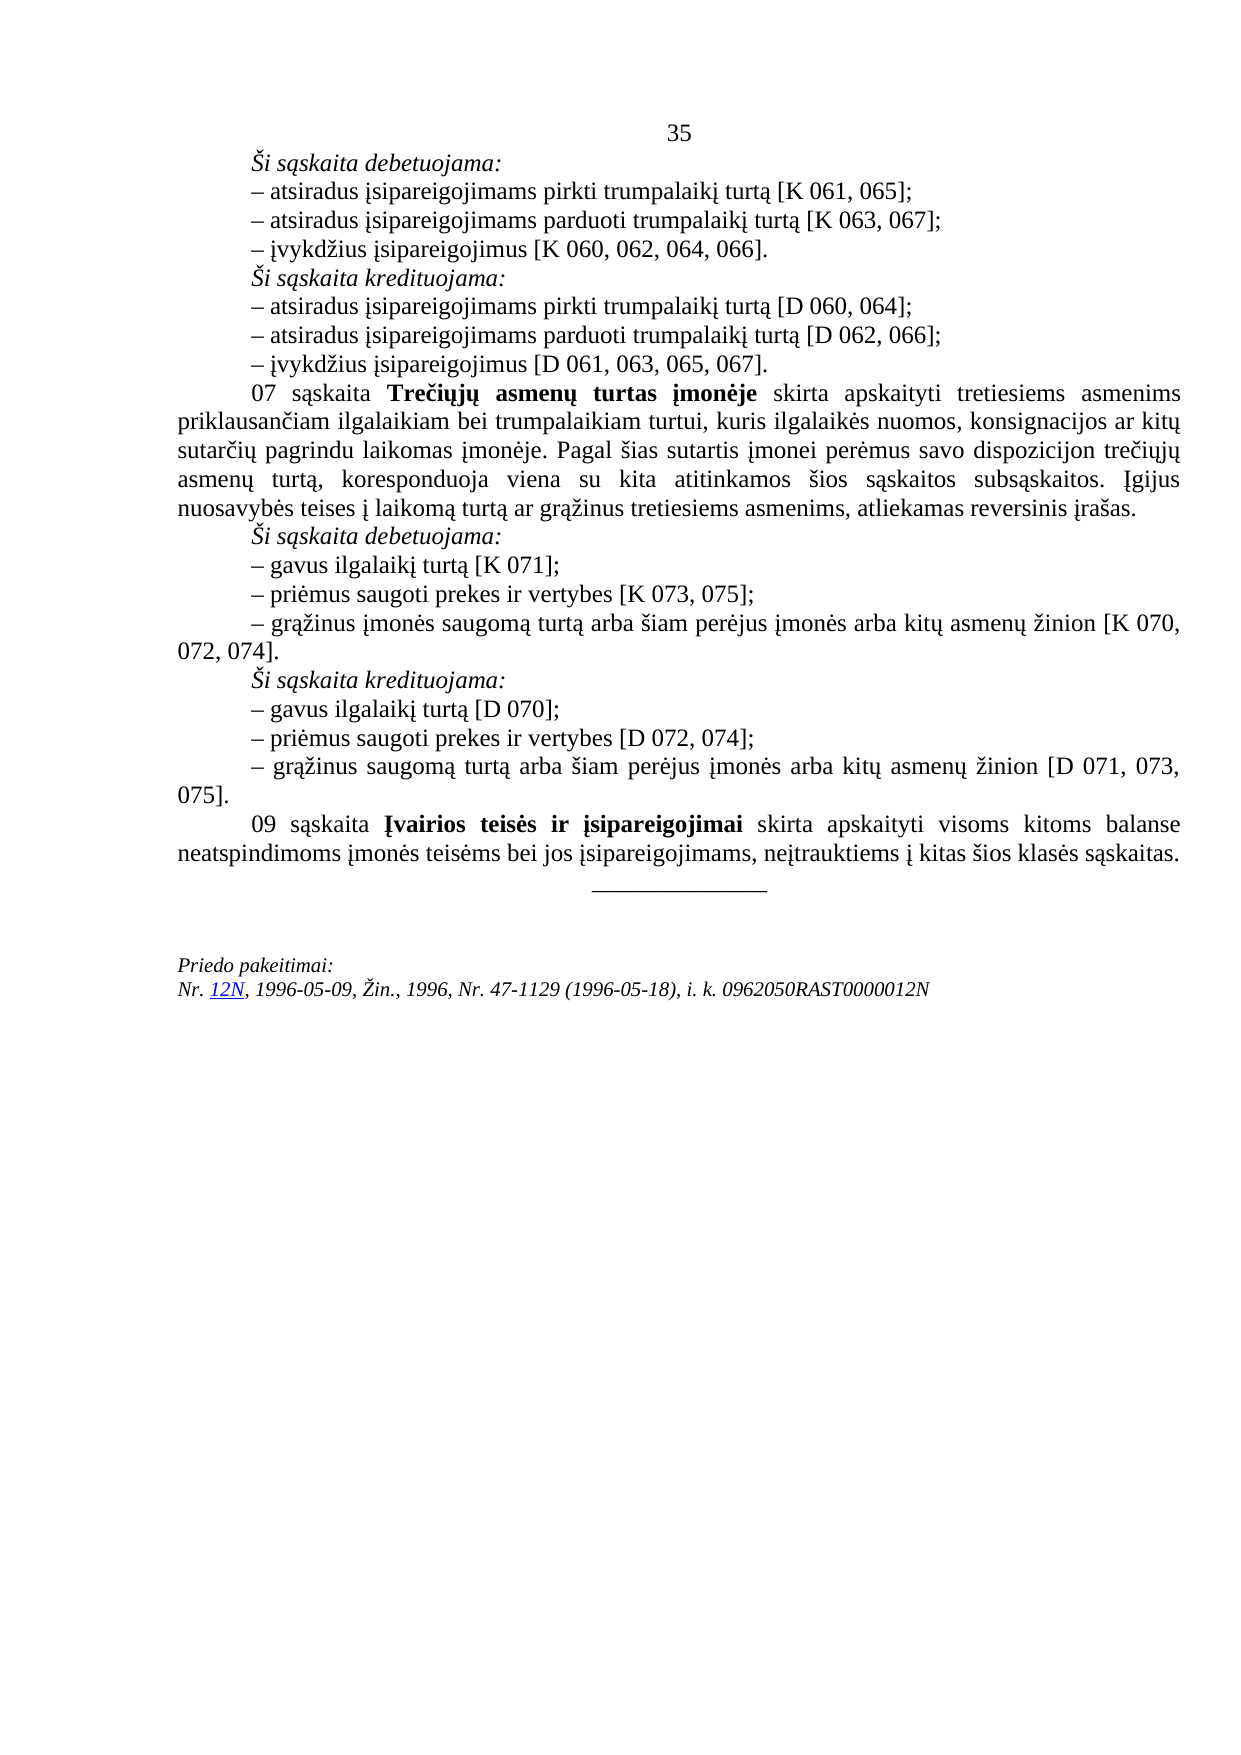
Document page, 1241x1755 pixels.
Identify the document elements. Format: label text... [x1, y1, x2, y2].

text – grąžinus įmonės saugomą turtą arba šiam perėjus įmonės arba kitų asmenų žinion [K 070, 072, 074]. [177, 608, 1181, 665]
text Nr. 12N, 1996-05-09, Žin., 1996, Nr. 47-1129 (1996-05-18), i. k. 0962050RAST0000012N [177, 977, 1181, 1001]
text – grąžinus saugomą turtą arba šiam perėjus įmonės arba kitų asmenų žinion [D 071, 073, 075]. [177, 751, 1181, 809]
text – gavus ilgalaikį turtą [D 070]; [177, 694, 1181, 723]
text – atsiradus įsipareigojimams pirkti trumpalaikį turtą [K 061, 065]; [177, 176, 1181, 205]
text ______________ [177, 866, 1181, 895]
text – priėmus saugoti prekes ir vertybes [D 072, 074]; [177, 723, 1181, 751]
text Ši sąskaita kredituojama: [177, 263, 1181, 291]
text Ši sąskaita debetuojama: [177, 148, 1181, 176]
text Priedo pakeitimai: [177, 953, 1181, 977]
text 09 sąskaita Įvairios teisės ir įsipareigojimai skirta apskaityti visoms kitoms balanse neatspindimoms įmonės teisėms bei jos įsipareigojimams, neįtrauktiems į kitas šios klasės sąskaitas. [177, 809, 1181, 866]
text – atsiradus įsipareigojimams pirkti trumpalaikį turtą [D 060, 064]; [177, 291, 1181, 320]
text Ši sąskaita debetuojama: [177, 521, 1181, 550]
text 07 sąskaita Trečiųjų asmenų turtas įmonėje skirta apskaityti tretiesiems asmenims priklausančiam ilgalaikiam bei trumpalaikiam turtui, kuris ilgalaikės nuomos, konsignacijos ar kitų sutarčių pagrindu laikomas įmonėje. Pagal šias sutartis įmonei perėmus savo dispozicijon trečiųjų asmenų turtą, koresponduoja viena su kita atitinkamos šios sąskaitos subsąskaitos. Įgijus nuosavybės teises į laikomą turtą ar grąžinus tretiesiems asmenims, atliekamas reversinis įrašas. [177, 378, 1181, 521]
text – įvykdžius įsipareigojimus [K 060, 062, 064, 066]. [177, 234, 1181, 263]
text – atsiradus įsipareigojimams parduoti trumpalaikį turtą [D 062, 066]; [177, 320, 1181, 349]
text – įvykdžius įsipareigojimus [D 061, 063, 065, 067]. [177, 349, 1181, 378]
text Ši sąskaita kredituojama: [177, 665, 1181, 694]
text – gavus ilgalaikį turtą [K 071]; [177, 550, 1181, 579]
text – atsiradus įsipareigojimams parduoti trumpalaikį turtą [K 063, 067]; [177, 205, 1181, 234]
text – priėmus saugoti prekes ir vertybes [K 073, 075]; [177, 579, 1181, 608]
